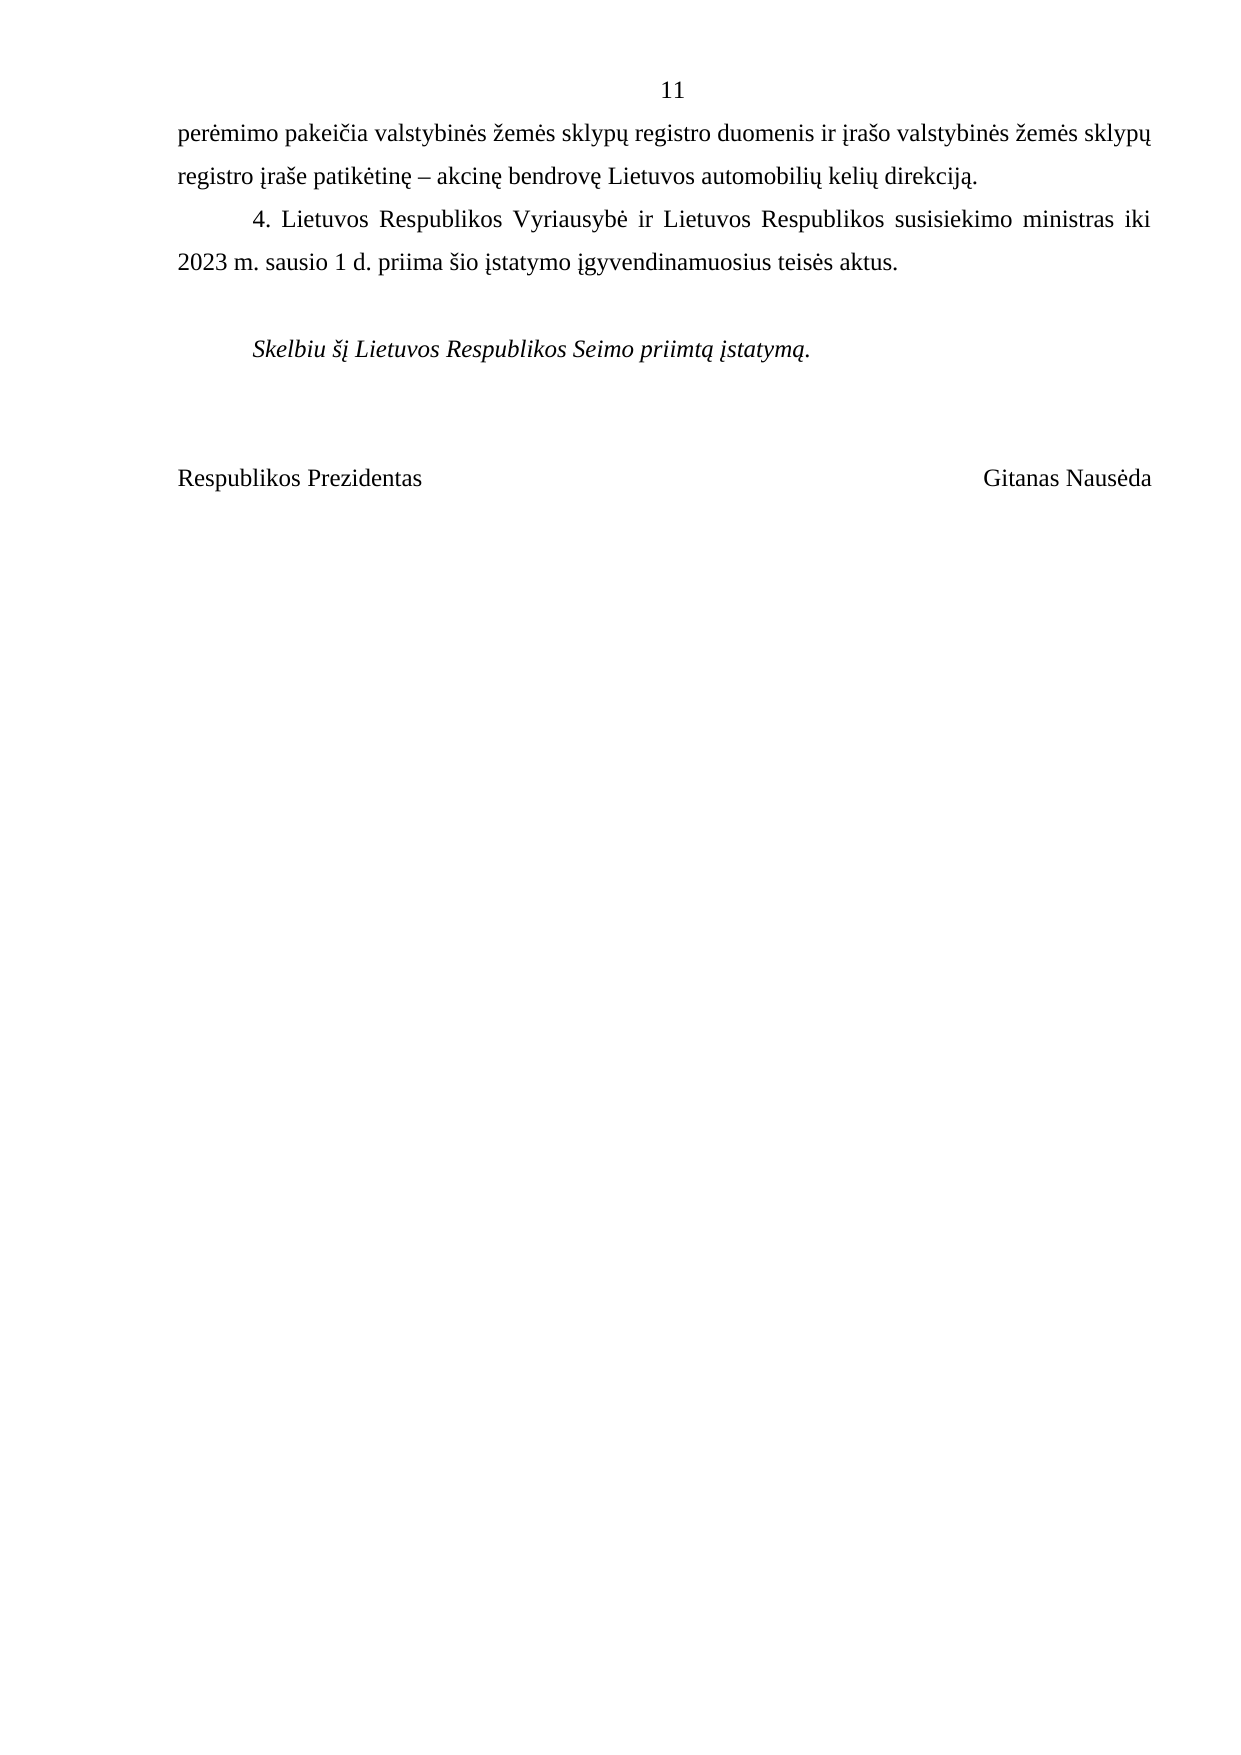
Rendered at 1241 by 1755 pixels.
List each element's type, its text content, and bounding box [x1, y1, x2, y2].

text perėmimo pakeičia valstybinės žemės sklypų registro duomenis ir įrašo valstybinės žemės sklypų registro įraše patikėtinę – akcinę bendrovę Lietuvos automobilių kelių direkciją. [177, 118, 1152, 190]
text Respublikos Prezidentas Gitanas Nausėda [177, 463, 1152, 492]
text 4. Lietuvos Respublikos Vyriausybė ir Lietuvos Respublikos susisiekimo ministras iki 2023 m. sausio 1 d. priima šio įstatymo įgyvendinamuosius teisės aktus. [177, 204, 1152, 276]
text Skelbiu šį Lietuvos Respublikos Seimo priimtą įstatymą. [177, 334, 1152, 362]
